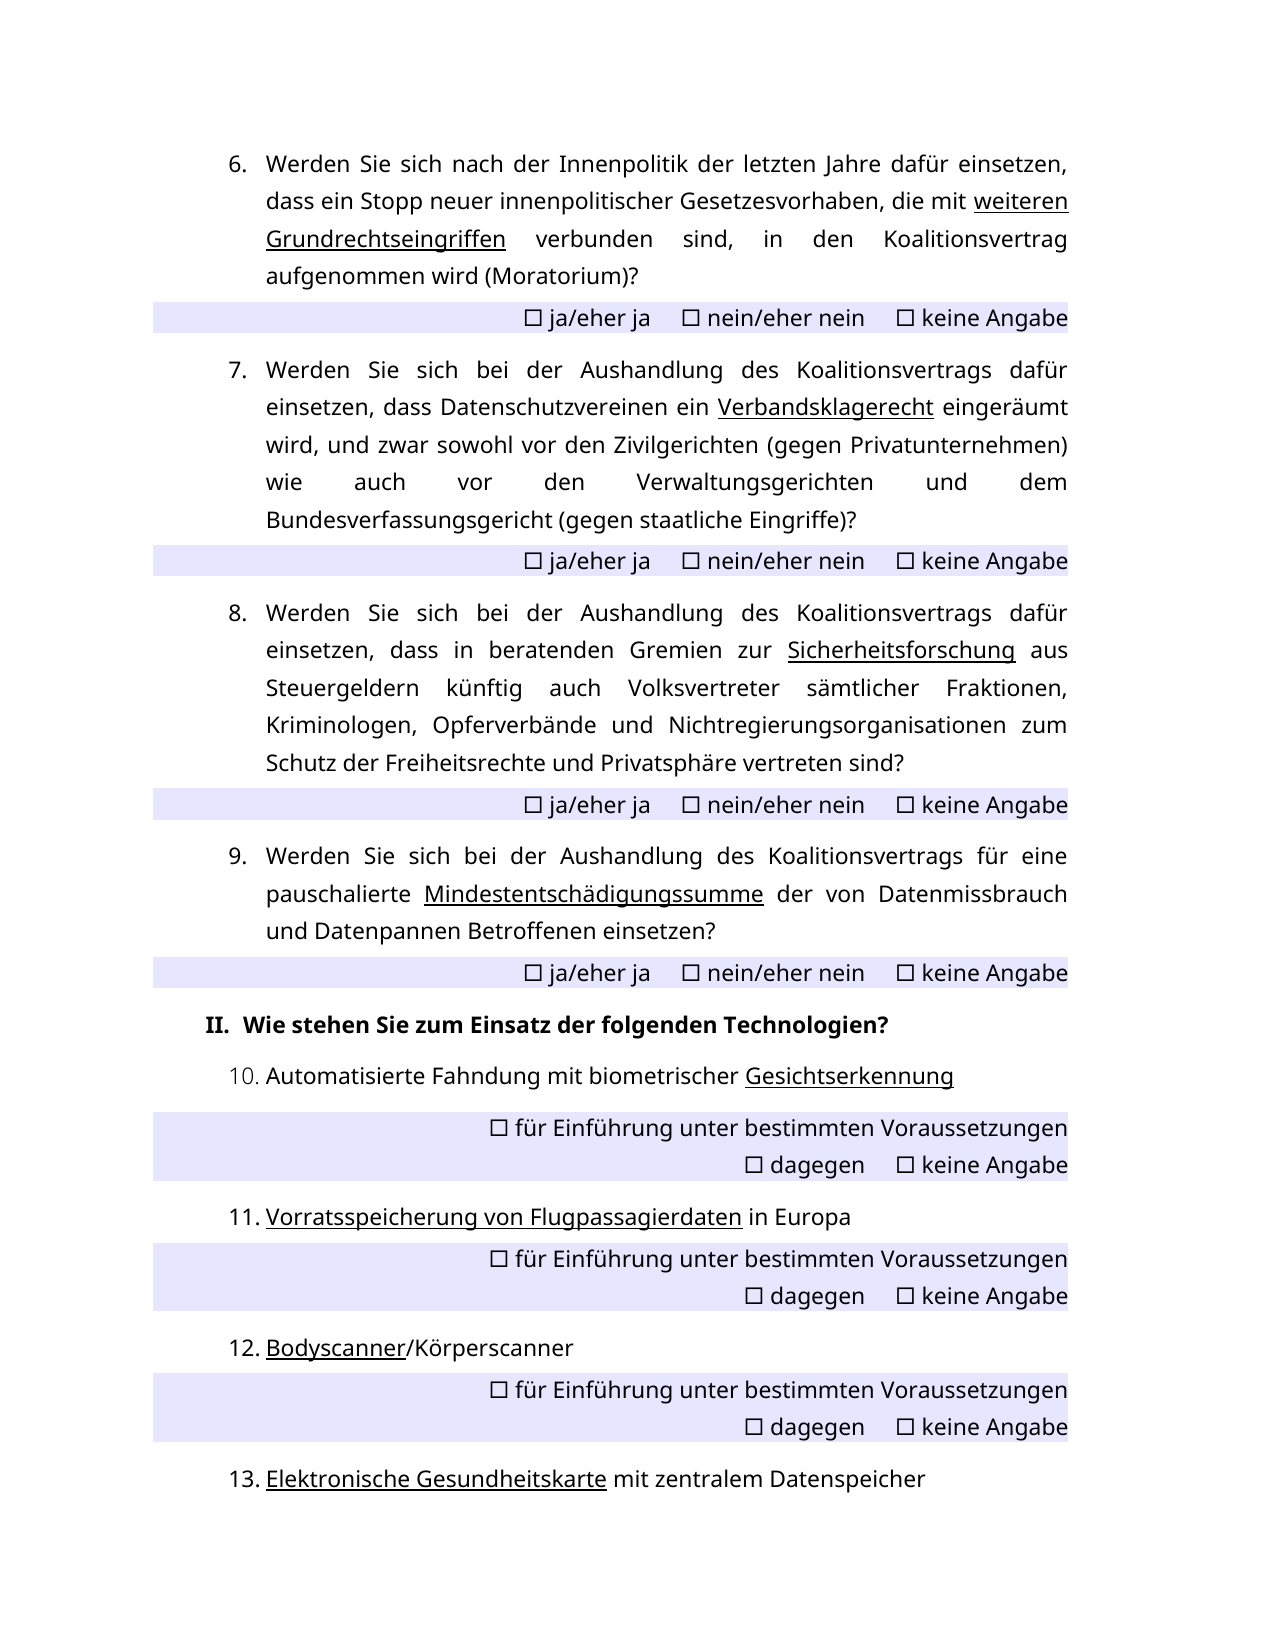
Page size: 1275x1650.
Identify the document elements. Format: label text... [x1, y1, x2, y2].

list Automatisierte Fahndung mit biometrischer Gesichtserkennung [228, 1060, 1068, 1091]
text  für Einführung unter bestimmten Voraussetzungen  dagegen  keine Angabe [153, 1373, 1068, 1442]
list Vorratsspeicherung von Flugpassagierdaten in Europa [228, 1201, 1068, 1232]
list Werden Sie sich bei der Aushandlung des Koalitionsvertrags für eine pauschalierte Mindestentschädigungssumme der von Datenmissbrauch und Datenpannen Betroffenen einsetzen? [228, 840, 1068, 946]
list Werden Sie sich bei der Aushandlung des Koalitionsvertrags dafür einsetzen, dass Datenschutzvereinen ein Verbandsklagerecht eingeräumt wird, und zwar sowohl vor den Zivilgerichten (gegen Privatunternehmen) wie auch vor den Verwaltungsgerichten und dem Bundesverfassungsgericht (gegen staatliche Eingriffe)? [228, 353, 1068, 535]
text  ja/eher ja  nein/eher nein  keine Angabe [153, 957, 1068, 988]
text  für Einführung unter bestimmten Voraussetzungen  dagegen  keine Angabe [153, 1243, 1068, 1311]
text  ja/eher ja  nein/eher nein  keine Angabe [153, 302, 1068, 333]
text  für Einführung unter bestimmten Voraussetzungen  dagegen  keine Angabe [153, 1112, 1068, 1181]
text  ja/eher ja  nein/eher nein  keine Angabe [153, 788, 1068, 820]
list Werden Sie sich nach der Innenpolitik der letzten Jahre dafür einsetzen, dass ein Stopp neuer innenpolitischer Gesetzesvorhaben, die mit weiteren Grundrechtseingriffen verbunden sind, in den Koalitionsvertrag aufgenommen wird (Moratorium)? [228, 148, 1068, 291]
list Wie stehen Sie zum Einsatz der folgenden Technologien? [205, 1008, 1068, 1040]
text  ja/eher ja  nein/eher nein  keine Angabe [153, 545, 1068, 576]
list Werden Sie sich bei der Aushandlung des Koalitionsvertrags dafür einsetzen, dass in beratenden Gremien zur Sicherheitsforschung aus Steuergeldern künftig auch Volksvertreter sämtlicher Fraktionen, Kriminologen, Opferverbände und Nichtregierungsorganisationen zum Schutz der Freiheitsrechte und Privatsphäre vertreten sind? [228, 597, 1068, 778]
list Bodyscanner/Körperscanner [228, 1332, 1068, 1363]
list Elektronische Gesundheitskarte mit zentralem Datenspeicher [228, 1463, 1068, 1494]
